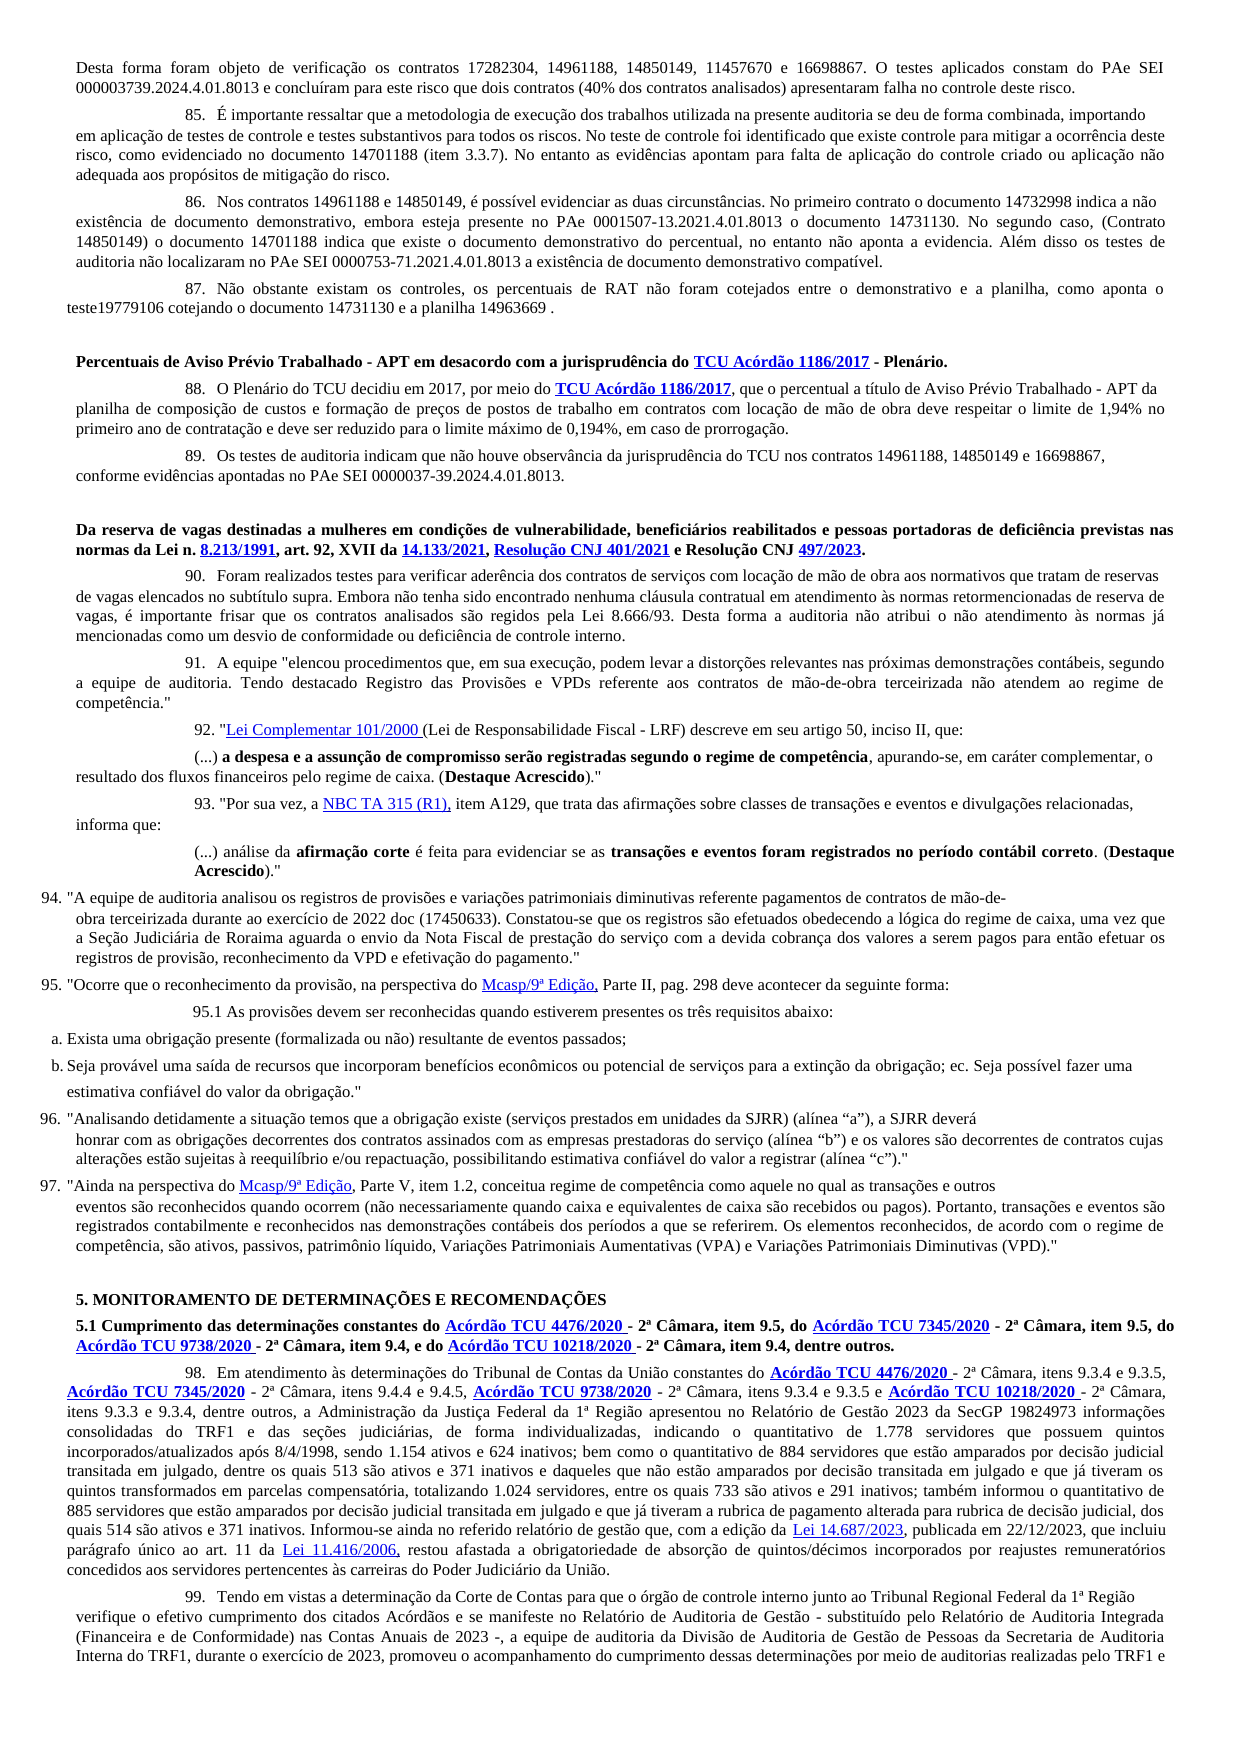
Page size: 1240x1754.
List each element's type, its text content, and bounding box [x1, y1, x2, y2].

list "A equipe de auditoria analisou os registros de provisões e variações patrimoniais diminutivas referente pagamentos de contratos de mão-de- [41, 888, 1166, 907]
text 93. "Por sua vez, a NBC TA 315 (R1), item A129, que trata das afirmações sobre classes de transações e eventos e divulgações relacionadas, [194, 794, 1166, 813]
list Foram realizados testes para verificar aderência dos contratos de serviços com locação de mão de obra aos normativos que tratam de reservas [67, 566, 1166, 585]
list A equipe "elencou procedimentos que, em sua execução, podem levar a distorções relevantes nas próximas demonstrações contábeis, segundo [67, 653, 1166, 672]
text a equipe de auditoria. Tendo destacado Registro das Provisões e VPDs referente aos contratos de mão-de-obra terceirizada não atendem ao regime de competência." [76, 673, 1166, 712]
text informa que: [76, 814, 1166, 834]
text Da reserva de vagas destinadas a mulheres em condições de vulnerabilidade, beneficiários reabilitados e pessoas portadoras de deficiência previstas nas normas da Lei n. 8.213/1991, art. 92, XVII da 14.133/2021, Resolução CNJ 401/2021 e Resolução CNJ 497/2023. [76, 519, 1174, 558]
list Tendo em vistas a determinação da Corte de Contas para que o órgão de controle interno junto ao Tribunal Regional Federal da 1ª Região [67, 1586, 1166, 1606]
list Em atendimento às determinações do Tribunal de Contas da União constantes do Acórdão TCU 4476/2020 - 2ª Câmara, itens 9.3.4 e 9.3.5, Acórdão TCU 7345/2020 - 2ª Câmara, itens 9.4.4 e 9.4.5, Acórdão TCU 9738/2020 - 2ª Câmara, itens 9.3.4 e 9.3.5 e Acórdão TCU 10218/2020 - 2ª Câmara, itens 9.3.3 e 9.3.4, dentre outros, a Administração da Justiça Federal da 1ª Região apresentou no Relatório de Gestão 2023 da SecGP 19824973 informações consolidadas do TRF1 e das seções judiciárias, de forma individualizadas, indicando o quantitativo de 1.778 servidores que possuem quintos incorporados/atualizados após 8/4/1998, sendo 1.154 ativos e 624 inativos; bem como o quantitativo de 884 servidores que estão amparados por decisão judicial transitada em julgado, dentre os quais 513 são ativos e 371 inativos e daqueles que não estão amparados por decisão transitada em julgado e que já tiveram os quintos transformados em parcelas compensatória, totalizando 1.024 servidores, entre os quais 733 são ativos e 291 inativos; também informou o quantitativo de 885 servidores que estão amparados por decisão judicial transitada em julgado e que já tiveram a rubrica de pagamento alterada para rubrica de decisão judicial, dos quais 514 são ativos e 371 inativos. Informou-se ainda no referido relatório de gestão que, com a edição da Lei 14.687/2023, publicada em 22/12/2023, que incluiu parágrafo único ao art. 11 da Lei 11.416/2006, restou afastada a obrigatoriedade de absorção de quintos/décimos incorporados por reajustes remuneratórios concedidos aos servidores pertencentes às carreiras do Poder Judiciário da União. [67, 1363, 1166, 1579]
list "Ocorre que o reconhecimento da provisão, na perspectiva do Mcasp/9ª Edição, Parte II, pag. 298 deve acontecer da seguinte forma: [41, 975, 1166, 994]
text conforme evidências apontadas no PAe SEI 0000037-39.2024.4.01.8013. [76, 466, 1166, 485]
list "Ainda na perspectiva do Mcasp/9ª Edição, Parte V, item 1.2, conceitua regime de competência como aquele no qual as transações e outros [40, 1176, 1166, 1195]
text 5.1 Cumprimento das determinações constantes do Acórdão TCU 4476/2020 - 2ª Câmara, item 9.5, do Acórdão TCU 7345/2020 - 2ª Câmara, item 9.5, do Acórdão TCU 9738/2020 - 2ª Câmara, item 9.4, e do Acórdão TCU 10218/2020 - 2ª Câmara, item 9.4, dentre outros. [76, 1316, 1174, 1355]
list Nos contratos 14961188 e 14850149, é possível evidenciar as duas circunstâncias. No primeiro contrato o documento 14732998 indica a não [67, 192, 1166, 211]
list Não obstante existam os controles, os percentuais de RAT não foram cotejados entre o demonstrativo e a planilha, como aponta o teste19779106 cotejando o documento 14731130 e a planilha 14963669 . [67, 278, 1166, 317]
list O Plenário do TCU decidiu em 2017, por meio do TCU Acórdão 1186/2017, que o percentual a título de Aviso Prévio Trabalhado - APT da [67, 378, 1166, 398]
text Percentuais de Aviso Prévio Trabalhado - APT em desacordo com a jurisprudência do TCU Acórdão 1186/2017 - Plenário. [76, 352, 1174, 371]
text existência de documento demonstrativo, embora esteja presente no PAe 0001507-13.2021.4.01.8013 o documento 14731130. No segundo caso, (Contrato 14850149) o documento 14701188 indica que existe o documento demonstrativo do percentual, no entanto não aponta a evidencia. Além disso os testes de auditoria não localizaram no PAe SEI 0000753-71.2021.4.01.8013 a existência de documento demonstrativo compatível. [76, 212, 1166, 271]
text Desta forma foram objeto de verificação os contratos 17282304, 14961188, 14850149, 11457670 e 16698867. O testes aplicados constam do PAe SEI 000003739.2024.4.01.8013 e concluíram para este risco que dois contratos (40% dos contratos analisados) apresentaram falha no controle deste risco. [76, 58, 1166, 97]
list Seja provável uma saída de recursos que incorporam benefícios econômicos ou potencial de serviços para a extinção da obrigação; ec. Seja possível fazer uma estimativa confiável do valor da obrigação." [51, 1055, 1135, 1101]
subtitle (...) a despesa e a assunção de compromisso serão registradas segundo o regime de competência, apurando-se, em caráter complementar, o [194, 747, 1174, 766]
list Exista uma obrigação presente (formalizada ou não) resultante de eventos passados; [51, 1028, 1135, 1048]
text 92. "Lei Complementar 101/2000 (Lei de Responsabilidade Fiscal - LRF) descreve em seu artigo 50, inciso II, que: [194, 720, 1166, 739]
text planilha de composição de custos e formação de preços de postos de trabalho em contratos com locação de mão de obra deve respeitar o limite de 1,94% no primeiro ano de contratação e deve ser reduzido para o limite máximo de 0,194%, em caso de prorrogação. [76, 399, 1166, 438]
list É importante ressaltar que a metodologia de execução dos trabalhos utilizada na presente auditoria se deu de forma combinada, importando [67, 105, 1166, 124]
text obra terceirizada durante ao exercício de 2022 doc (17450633). Constatou-se que os registros são efetuados obedecendo a lógica do regime de caixa, uma vez que a Seção Judiciária de Roraima aguarda o envio da Nota Fiscal de prestação do serviço com a devida cobrança dos valores a serem pagos para então efetuar os registros de provisão, reconhecimento da VPD e efetivação do pagamento." [76, 908, 1166, 967]
subtitle 5. MONITORAMENTO DE DETERMINAÇÕES E RECOMENDAÇÕES [76, 1289, 1174, 1308]
text verifique o efetivo cumprimento dos citados Acórdãos e se manifeste no Relatório de Auditoria de Gestão - substituído pelo Relatório de Auditoria Integrada (Financeira e de Conformidade) nas Contas Anuais de 2023 -, a equipe de auditoria da Divisão de Auditoria de Gestão de Pessoas da Secretaria de Auditoria Interna do TRF1, durante o exercício de 2023, promoveu o acompanhamento do cumprimento dessas determinações por meio de auditorias realizadas pelo TRF1 e [76, 1607, 1166, 1665]
text em aplicação de testes de controle e testes substantivos para todos os riscos. No teste de controle foi identificado que existe controle para mitigar a ocorrência deste risco, como evidenciado no documento 14701188 (item 3.3.7). No entanto as evidências apontam para falta de aplicação do controle criado ou aplicação não adequada aos propósitos de mitigação do risco. [76, 125, 1166, 184]
text resultado dos fluxos financeiros pelo regime de caixa. (Destaque Acrescido)." [76, 767, 1166, 786]
subtitle (...) análise da afirmação corte é feita para evidenciar se as transações e eventos foram registrados no período contábil correto. (Destaque Acrescido)." [194, 841, 1174, 880]
list Os testes de auditoria indicam que não houve observância da jurisprudência do TCU nos contratos 14961188, 14850149 e 16698867, [67, 446, 1166, 465]
text de vagas elencados no subtítulo supra. Embora não tenha sido encontrado nenhuma cláusula contratual em atendimento às normas retormencionadas de reserva de vagas, é importante frisar que os contratos analisados são regidos pela Lei 8.666/93. Desta forma a auditoria não atribui o não atendimento às normas já mencionadas como um desvio de conformidade ou deficiência de controle interno. [76, 587, 1166, 645]
list "Analisando detidamente a situação temos que a obrigação existe (serviços prestados em unidades da SJRR) (alínea “a”), a SJRR deverá [40, 1109, 1166, 1128]
text 95.1 As provisões devem ser reconhecidas quando estiverem presentes os três requisitos abaixo: [193, 1002, 1166, 1021]
text eventos são reconhecidos quando ocorrem (não necessariamente quando caixa e equivalentes de caixa são recebidos ou pagos). Portanto, transações e eventos são registrados contabilmente e reconhecidos nas demonstrações contábeis dos períodos a que se referirem. Os elementos reconhecidos, de acordo com o regime de competência, são ativos, passivos, patrimônio líquido, Variações Patrimoniais Aumentativas (VPA) e Variações Patrimoniais Diminutivas (VPD)." [76, 1196, 1166, 1255]
text honrar com as obrigações decorrentes dos contratos assinados com as empresas prestadoras do serviço (alínea “b”) e os valores são decorrentes de contratos cujas alterações estão sujeitas à reequilíbrio e/ou repactuação, possibilitando estimativa confiável do valor a registrar (alínea “c”)." [76, 1129, 1166, 1168]
